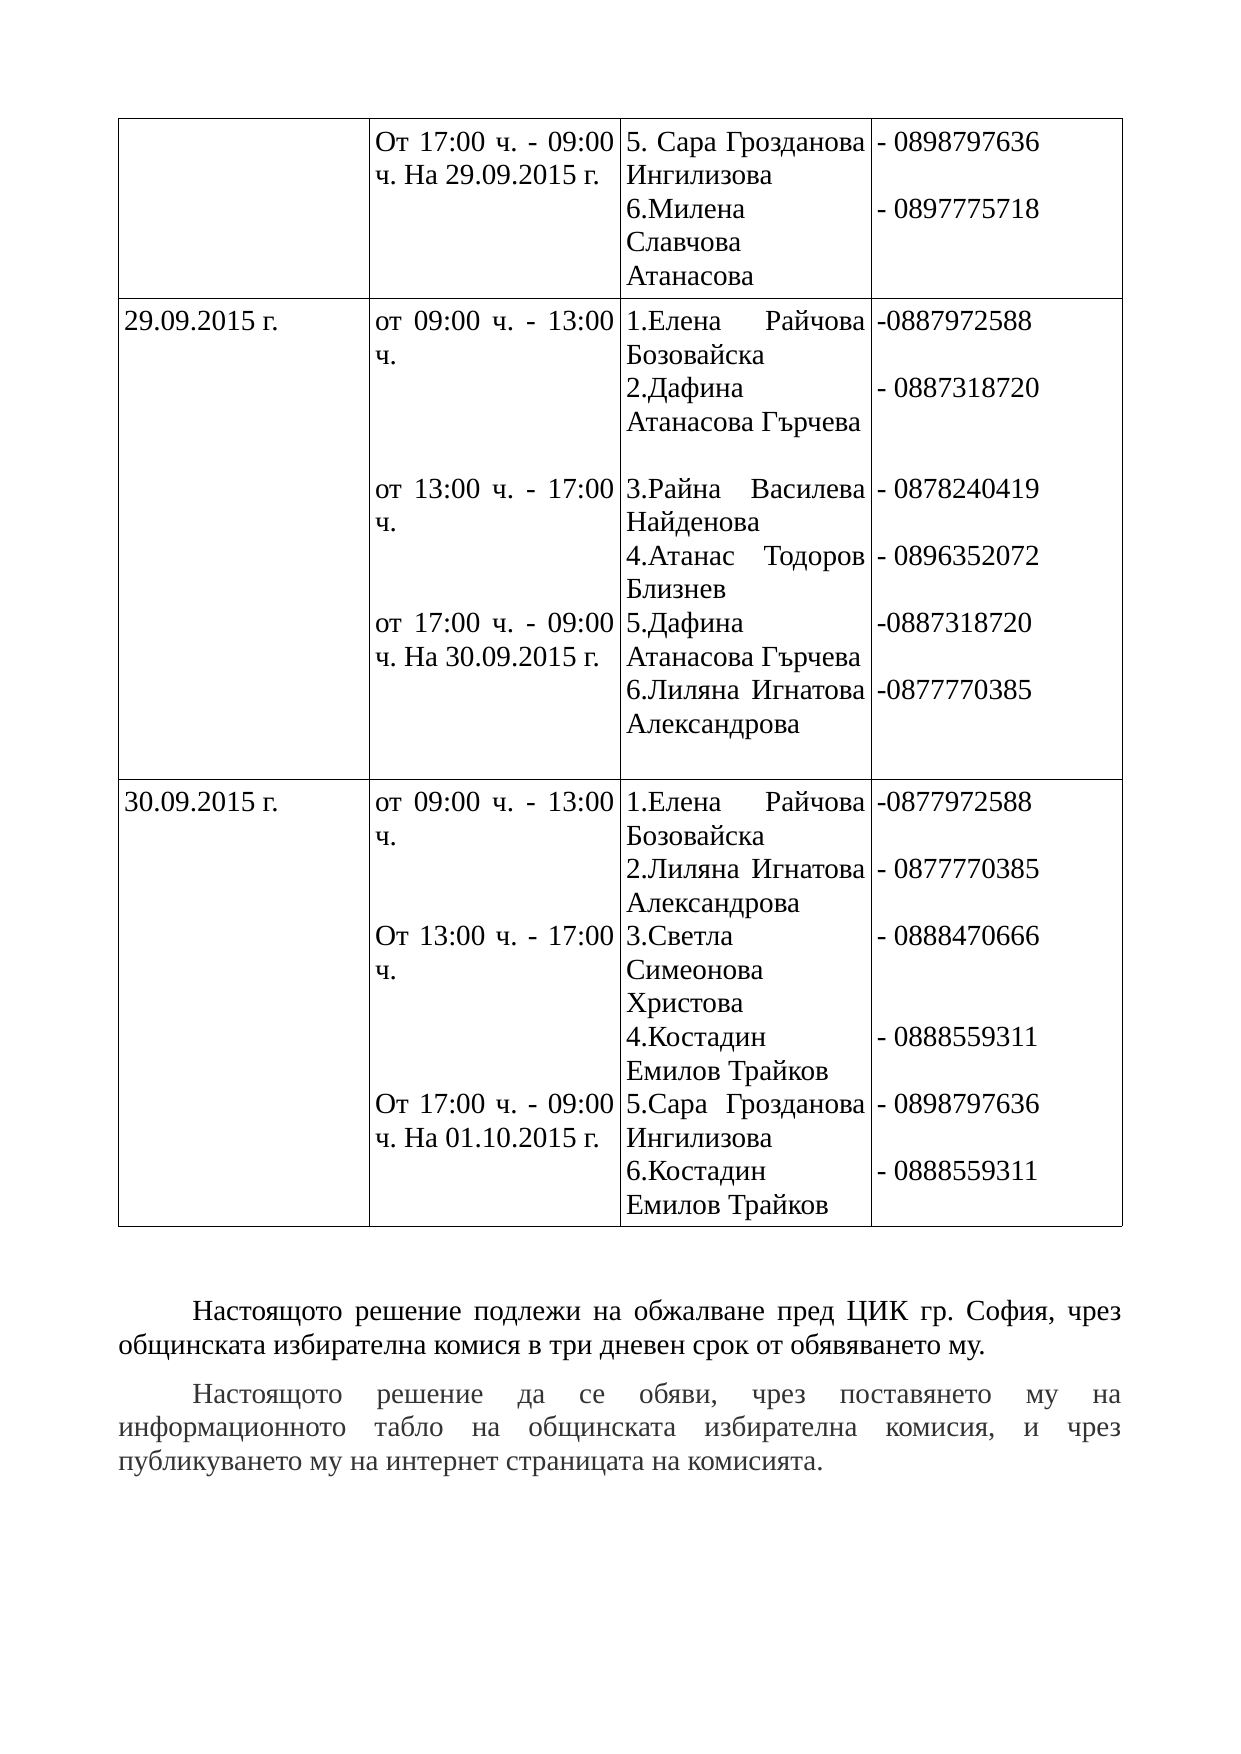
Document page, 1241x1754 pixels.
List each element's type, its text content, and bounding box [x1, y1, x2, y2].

text Настоящото решение да се обяви, чрез поставянето му на информационното табло на общинската избирателна комисия, и чрез публикуването му на интернет страницата на комисията. [118, 1376, 1122, 1477]
table_cell [119, 119, 369, 297]
table_cell от 09:00 ч. - 13:00 ч. От 13:00 ч. - 17:00 ч. От 17:00 ч. - 09:00 ч. На 01.10.2015 г. [370, 780, 620, 1226]
table_cell 5. Сара Грозданова Ингилизова 6.Милена Славчова Атанасова [621, 119, 871, 297]
table_cell 30.09.2015 г. [119, 780, 369, 1226]
table_cell -0877972588 - 0877770385 - 0888470666 - 0888559311 - 0898797636 - 0888559311 [872, 780, 1122, 1226]
table_cell 1.Елена Райчова Бозовайска 2.Лиляна Игнатова Александрова 3.Светла Симеонова Христова 4.Костадин Емилов Трайков 5.Сара Грозданова Ингилизова 6.Костадин Емилов Трайков [621, 780, 871, 1226]
table_cell 29.09.2015 г. [119, 299, 369, 778]
table_cell 1.Елена Райчова Бозовайска 2.Дафина Атанасова Гърчева 3.Райна Василева Найденова 4.Атанас Тодоров Близнев 5.Дафина Атанасова Гърчева 6.Лиляна Игнатова Александрова [621, 299, 871, 778]
table_cell от 09:00 ч. - 13:00 ч. от 13:00 ч. - 17:00 ч. от 17:00 ч. - 09:00 ч. На 30.09.2015 г. [370, 299, 620, 778]
table_cell -0887972588 - 0887318720 - 0878240419 - 0896352072 -0887318720 -0877770385 [872, 299, 1122, 778]
table_cell - 0898797636 - 0897775718 [872, 119, 1122, 297]
table_cell От 17:00 ч. - 09:00 ч. На 29.09.2015 г. [370, 119, 620, 297]
text Настоящото решение подлежи на обжалване пред ЦИК гр. София, чрез общинската избирателна комися в три дневен срок от обявяването му. [118, 1293, 1122, 1360]
